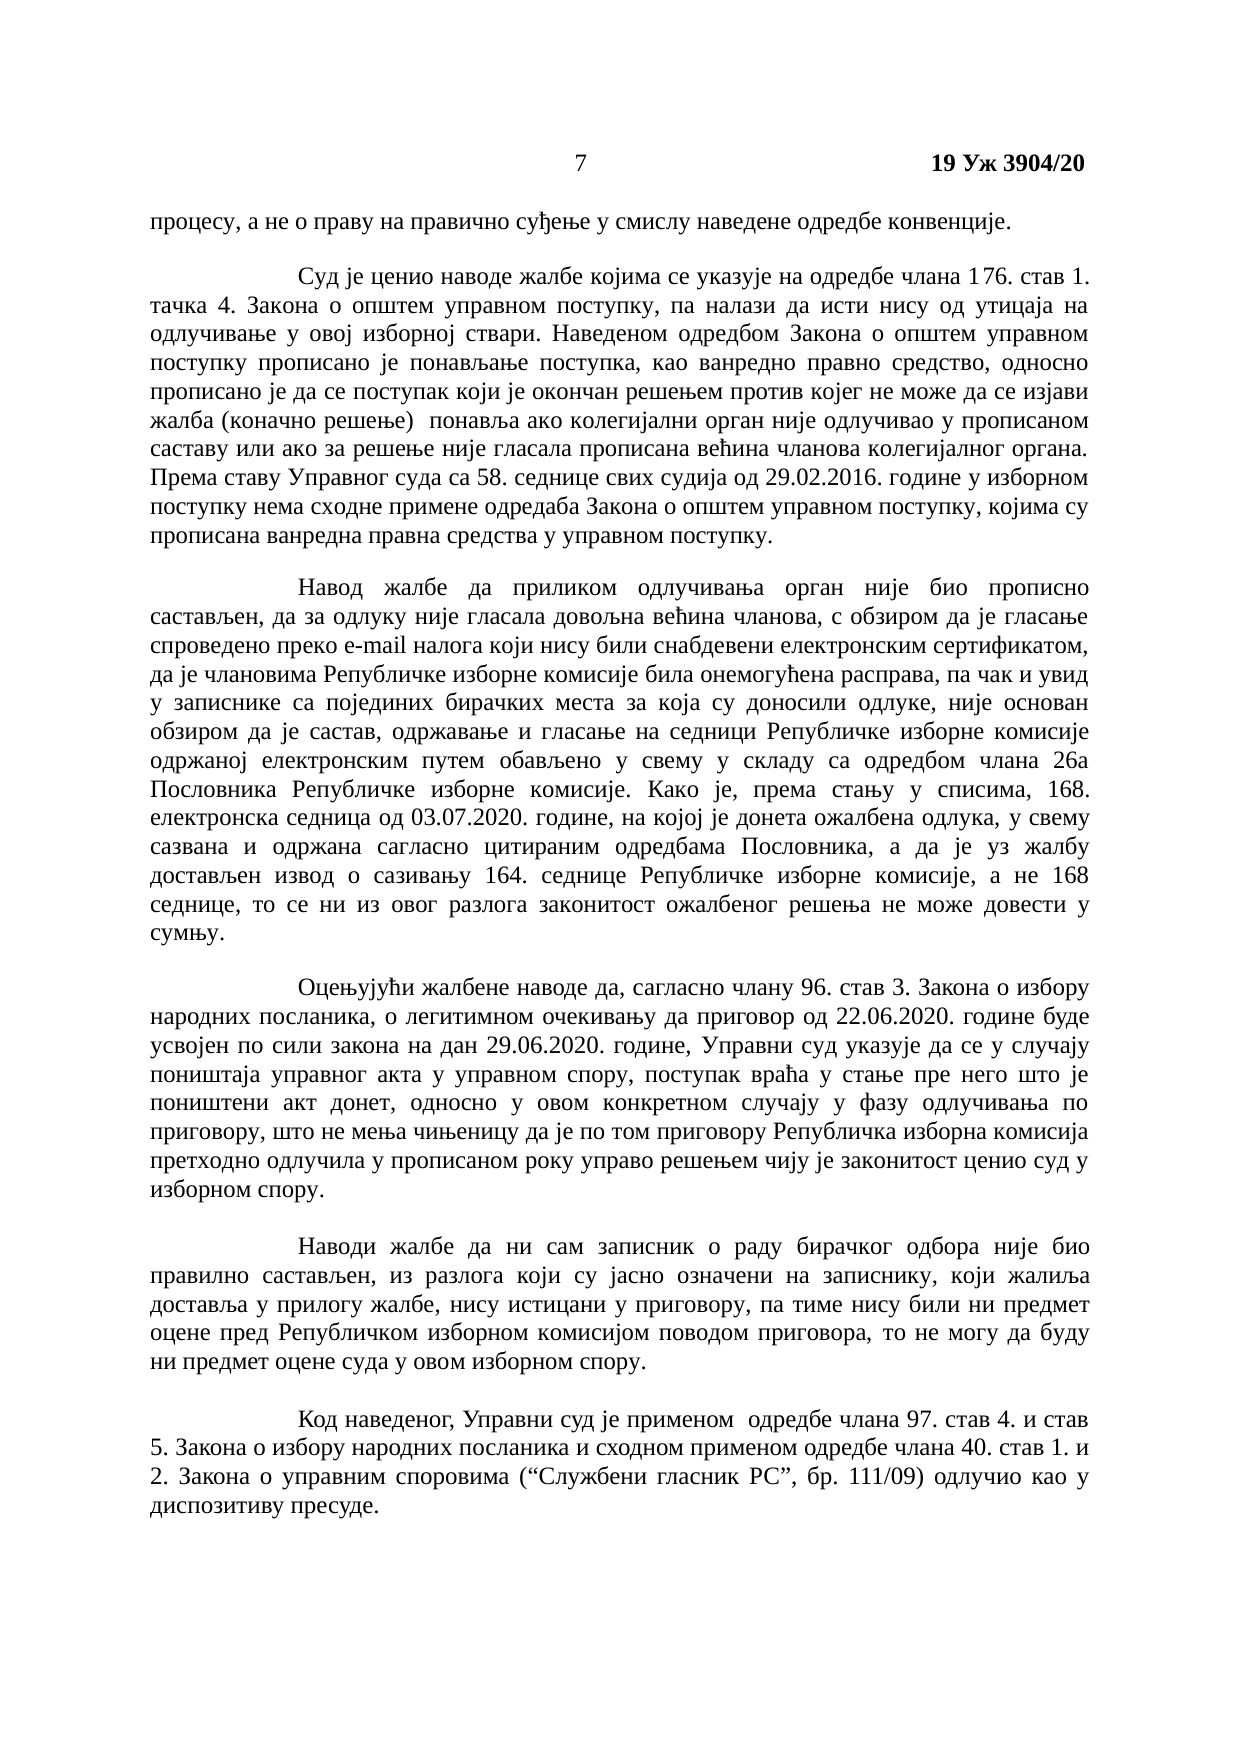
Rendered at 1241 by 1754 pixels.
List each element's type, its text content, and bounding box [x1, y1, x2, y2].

text Код наведеног, Управни суд је применом одредбе члана 97. став 4. и став 5. Закона о избору народних посланика и сходном применом одредбе члана 40. став 1. и 2. Закона о управним споровима (“Службени гласник РС”, бр. 111/09) одлучио као у диспозитиву пресуде. [150, 1404, 1090, 1519]
text Суд је ценио наводе жалбе којима се указује на одредбе члана 176. став 1. тачка 4. Закона о општем управном поступку, па налази да исти нису од утицаја на одлучивање у овој изборној ствари. Наведеном одредбом Закона о општем управном поступку прописано је понављање поступка, као ванредно правно средство, односно прописано је да се поступак који је окончан решењем против којег не може да се изјави жалба (коначно решење) понавља ако колегијални орган није одлучивао у прописаном саставу или ако за решење није гласала прописана већина чланова колегијалног органа. Према ставу Управног суда са 58. седнице свих судија од 29.02.2016. године у изборном поступку нема сходне примене одредаба Закона о општем управном поступку, којима су прописана ванредна правна средства у управном поступку. [150, 261, 1090, 548]
text Наводи жалбе да ни сам записник о раду бирачког одбора није био правилно састављен, из разлога који су јасно означени на записнику, који жалиља доставља у прилогу жалбе, нису истицани у приговору, па тиме нису били ни предмет оцене пред Републичком изборном комисијом поводом приговора, то не могу да буду ни предмет оцене суда у овом изборном спору. [150, 1231, 1090, 1375]
text Навод жалбе да приликом одлучивања орган није био прописно састављен, да за одлуку није гласала довољна већина чланова, с обзиром да је гласање спроведено преко e-mail налога који нису били снабдевени електронским сертификатом, да је члановима Републичке изборне комисије била онемогућена расправа, па чак и увид у записнике са појединих бирачких места за која су доносили одлуке, није основан обзиром да је састав, одржавање и гласање на седници Републичке изборне комисије одржаној електронским путем обављено у свему у складу са одредбом члана 26а Пословника Републичке изборне комисије. Како је, према стању у списима, 168. електронска седница од 03.07.2020. године, на којој је донета ожалбена одлука, у свему сазвана и одржана сагласно цитираним одредбама Пословника, а да је уз жалбу достављен извод о сазивању 164. седнице Републичке изборне комисије, а не 168 седнице, то се ни из овог разлога законитост ожалбеног решења не може довести у сумњу. [150, 572, 1090, 946]
text процесу, а не о праву на правично суђење у смислу наведене одредбе конвенције. [150, 206, 1090, 234]
text Оцењујући жалбене наводе да, сагласно члану 96. став 3. Закона о избору народних посланика, о легитимном очекивању да приговор од 22.06.2020. године буде усвојен по сили закона на дан 29.06.2020. године, Управни суд указује да се у случају поништаја управног акта у управном спору, поступак враћа у стање пре него што је поништени акт донет, односно у овом конкретном случају у фазу одлучивања по приговору, што не мења чињеницу да је по том приговору Републичка изборна комисија претходно одлучила у прописаном року управо решењем чију је законитост ценио суд у изборном спору. [150, 972, 1090, 1202]
